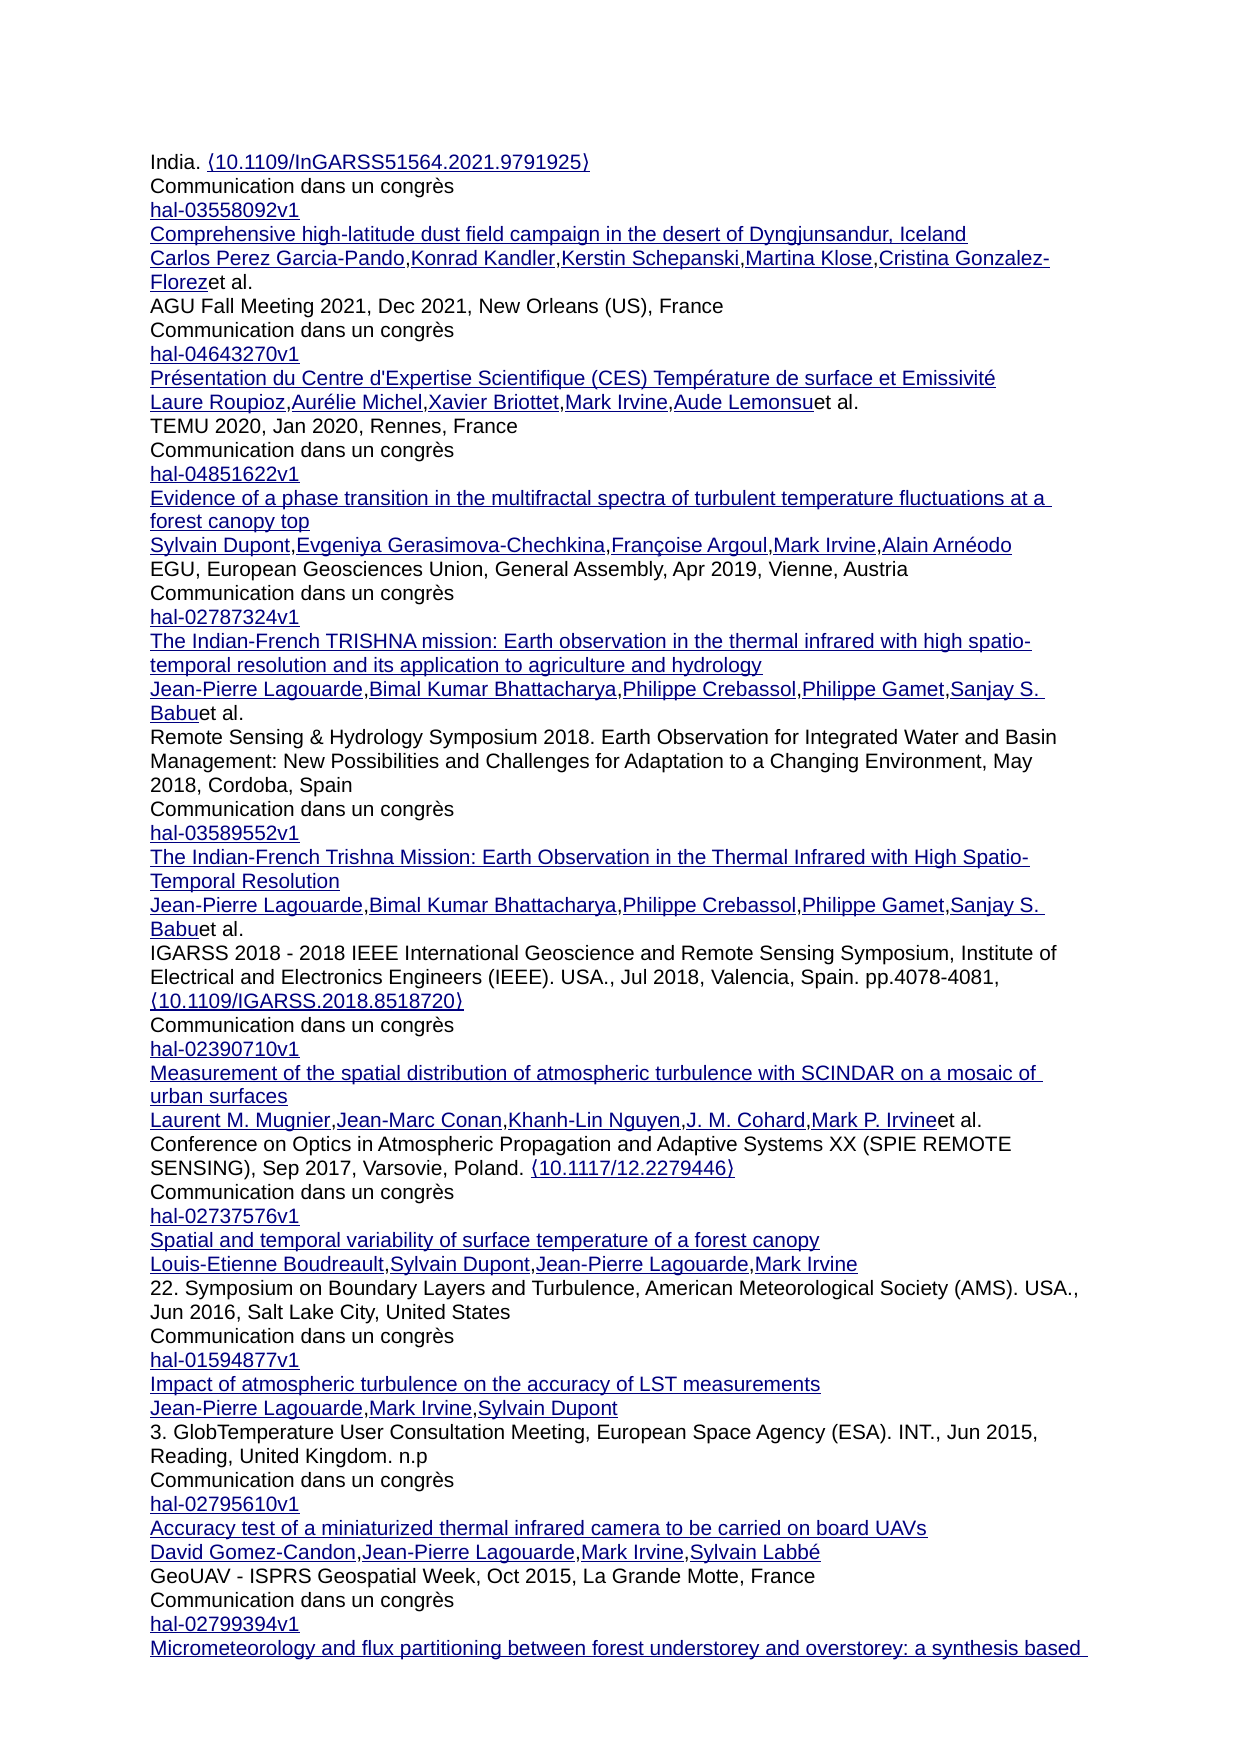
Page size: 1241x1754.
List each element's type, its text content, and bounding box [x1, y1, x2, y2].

table_cell Impact of atmospheric turbulence on the accuracy of LST measurements Jean-Pierre Lagouarde,Mark Irvine,Sylvain Dupont 3. GlobTemperature User Consultation Meeting, European Space Agency (ESA). INT., Jun 2015, Reading, United Kingdom. n.p Communication dans un congrès hal-02795610v1 [150, 1372, 1090, 1516]
table_cell Measurement of the spatial distribution of atmospheric turbulence with SCINDAR on a mosaic of urban surfaces Laurent M. Mugnier,Jean-Marc Conan,Khanh-Lin Nguyen,J. M. Cohard,Mark P. Irvineet al. Conference on Optics in Atmospheric Propagation and Adaptive Systems XX (SPIE REMOTE SENSING), Sep 2017, Varsovie, Poland. ⟨10.1117/12.2279446⟩ Communication dans un congrès hal-02737576v1 [150, 1060, 1090, 1228]
table_cell The Indian-French TRISHNA mission: Earth observation in the thermal infrared with high spatio-temporal resolution and its application to agriculture and hydrology Jean-Pierre Lagouarde,Bimal Kumar Bhattacharya,Philippe Crebassol,Philippe Gamet,Sanjay S. Babuet al. Remote Sensing & Hydrology Symposium 2018. Earth Observation for Integrated Water and Basin Management: New Possibilities and Challenges for Adaptation to a Changing Environment, May 2018, Cordoba, Spain Communication dans un congrès hal-03589552v1 [150, 629, 1090, 845]
table_cell Micrometeorology and flux partitioning between forest understorey and overstorey: a synthesis based [150, 1635, 1090, 1659]
table_cell Evidence of a phase transition in the multifractal spectra of turbulent temperature fluctuations at a forest canopy top Sylvain Dupont,Evgeniya Gerasimova-Chechkina,Françoise Argoul,Mark Irvine,Alain Arnéodo EGU, European Geosciences Union, General Assembly, Apr 2019, Vienne, Austria Communication dans un congrès hal-02787324v1 [150, 485, 1090, 629]
table_cell Comprehensive high-latitude dust field campaign in the desert of Dyngjunsandur, Iceland Carlos Perez Garcia-Pando,Konrad Kandler,Kerstin Schepanski,Martina Klose,Cristina Gonzalez-Florezet al. AGU Fall Meeting 2021, Dec 2021, New Orleans (US), France Communication dans un congrès hal-04643270v1 [150, 222, 1090, 366]
table_cell The Indian-French Trishna Mission: Earth Observation in the Thermal Infrared with High Spatio-Temporal Resolution Jean-Pierre Lagouarde,Bimal Kumar Bhattacharya,Philippe Crebassol,Philippe Gamet,Sanjay S. Babuet al. IGARSS 2018 - 2018 IEEE International Geoscience and Remote Sensing Symposium, Institute of Electrical and Electronics Engineers (IEEE). USA., Jul 2018, Valencia, Spain. pp.4078-4081, ⟨10.1109/IGARSS.2018.8518720⟩ Communication dans un congrès hal-02390710v1 [150, 845, 1090, 1060]
table_cell Présentation du Centre d'Expertise Scientifique (CES) Température de surface et Emissivité Laure Roupioz,Aurélie Michel,Xavier Briottet,Mark Irvine,Aude Lemonsuet al. TEMU 2020, Jan 2020, Rennes, France Communication dans un congrès hal-04851622v1 [150, 366, 1090, 485]
table_cell India. ⟨10.1109/InGARSS51564.2021.9791925⟩ Communication dans un congrès hal-03558092v1 [150, 150, 1090, 222]
table_cell Spatial and temporal variability of surface temperature of a forest canopy Louis-Etienne Boudreault,Sylvain Dupont,Jean-Pierre Lagouarde,Mark Irvine 22. Symposium on Boundary Layers and Turbulence, American Meteorological Society (AMS). USA., Jun 2016, Salt Lake City, United States Communication dans un congrès hal-01594877v1 [150, 1228, 1090, 1372]
table_cell Accuracy test of a miniaturized thermal infrared camera to be carried on board UAVs David Gomez-Candon,Jean-Pierre Lagouarde,Mark Irvine,Sylvain Labbé GeoUAV - ISPRS Geospatial Week, Oct 2015, La Grande Motte, France Communication dans un congrès hal-02799394v1 [150, 1516, 1090, 1635]
